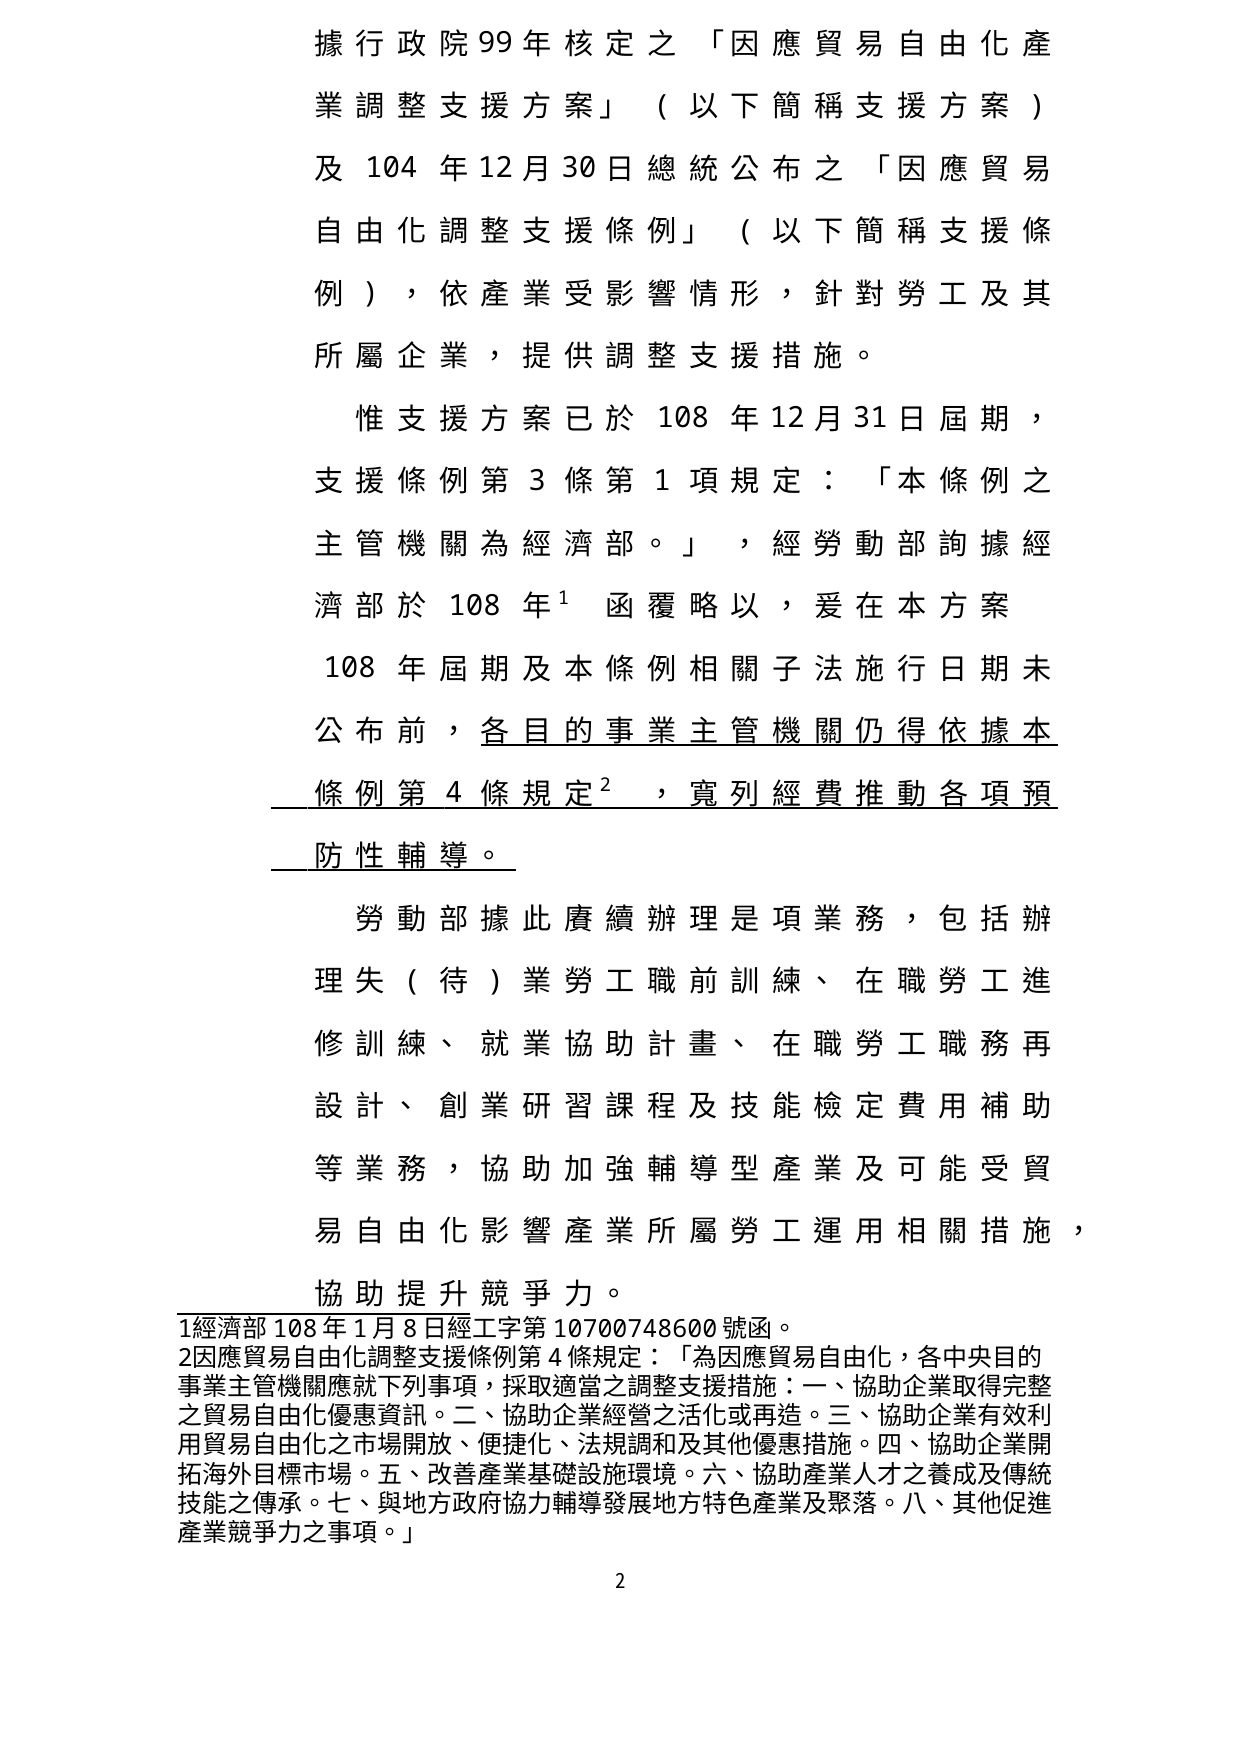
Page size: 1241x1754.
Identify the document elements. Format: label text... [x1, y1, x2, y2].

text 據行政院99年核定之「因應貿易自由化產業調整支援方案」(以下簡稱支援方案)及104年12月30日總統公布之「因應貿易自由化調整支援條例」(以下簡稱支援條例)，依產業受影響情形，針對勞工及其所屬企業，提供調整支援措施。 [271, 0, 1058, 375]
text 因應貿易自由化調整支援條例第4條規定：「為因應貿易自由化，各中央目的事業主管機關應就下列事項，採取適當之調整支援措施：一、協助企業取得完整之貿易自由化優惠資訊。二、協助企業經營之活化或再造。三、協助企業有效利用貿易自由化之市場開放、便捷化、法規調和及其他優惠措施。四、協助企業開拓海外目標市場。五、改善產業基礎設施環境。六、協助產業人才之養成及傳統技能之傳承。七、與地方政府協力輔導發展地方特色產業及聚落。八、其他促進產業競爭力之事項。」 [177, 1343, 1063, 1547]
text 防性輔導。 [271, 809, 1058, 875]
text 勞動部據此賡續辦理是項業務，包括辦理失(待)業勞工職前訓練、在職勞工進修訓練、就業協助計畫、在職勞工職務再設計、創業研習課程及技能檢定費用補助等業務，協助加強輔導型產業及可能受貿易自由化影響產業所屬勞工運用相關措施，協助提升競爭力。 [271, 875, 1058, 1312]
text 惟支援方案已於108年12月31日屆期，支援條例第3條第1項規定：「本條例之主管機關為經濟部。」，經勞動部詢據經濟部於108年函覆略以，爰在本方案108年屆期及本條例相關子法施行日期未公布前，各目的事業主管機關仍得依據本條例第4條規定，寬列經費推動各項預 [271, 375, 1058, 807]
text 經濟部108年1月8日經工字第10700748600號函。 [177, 1314, 1063, 1343]
